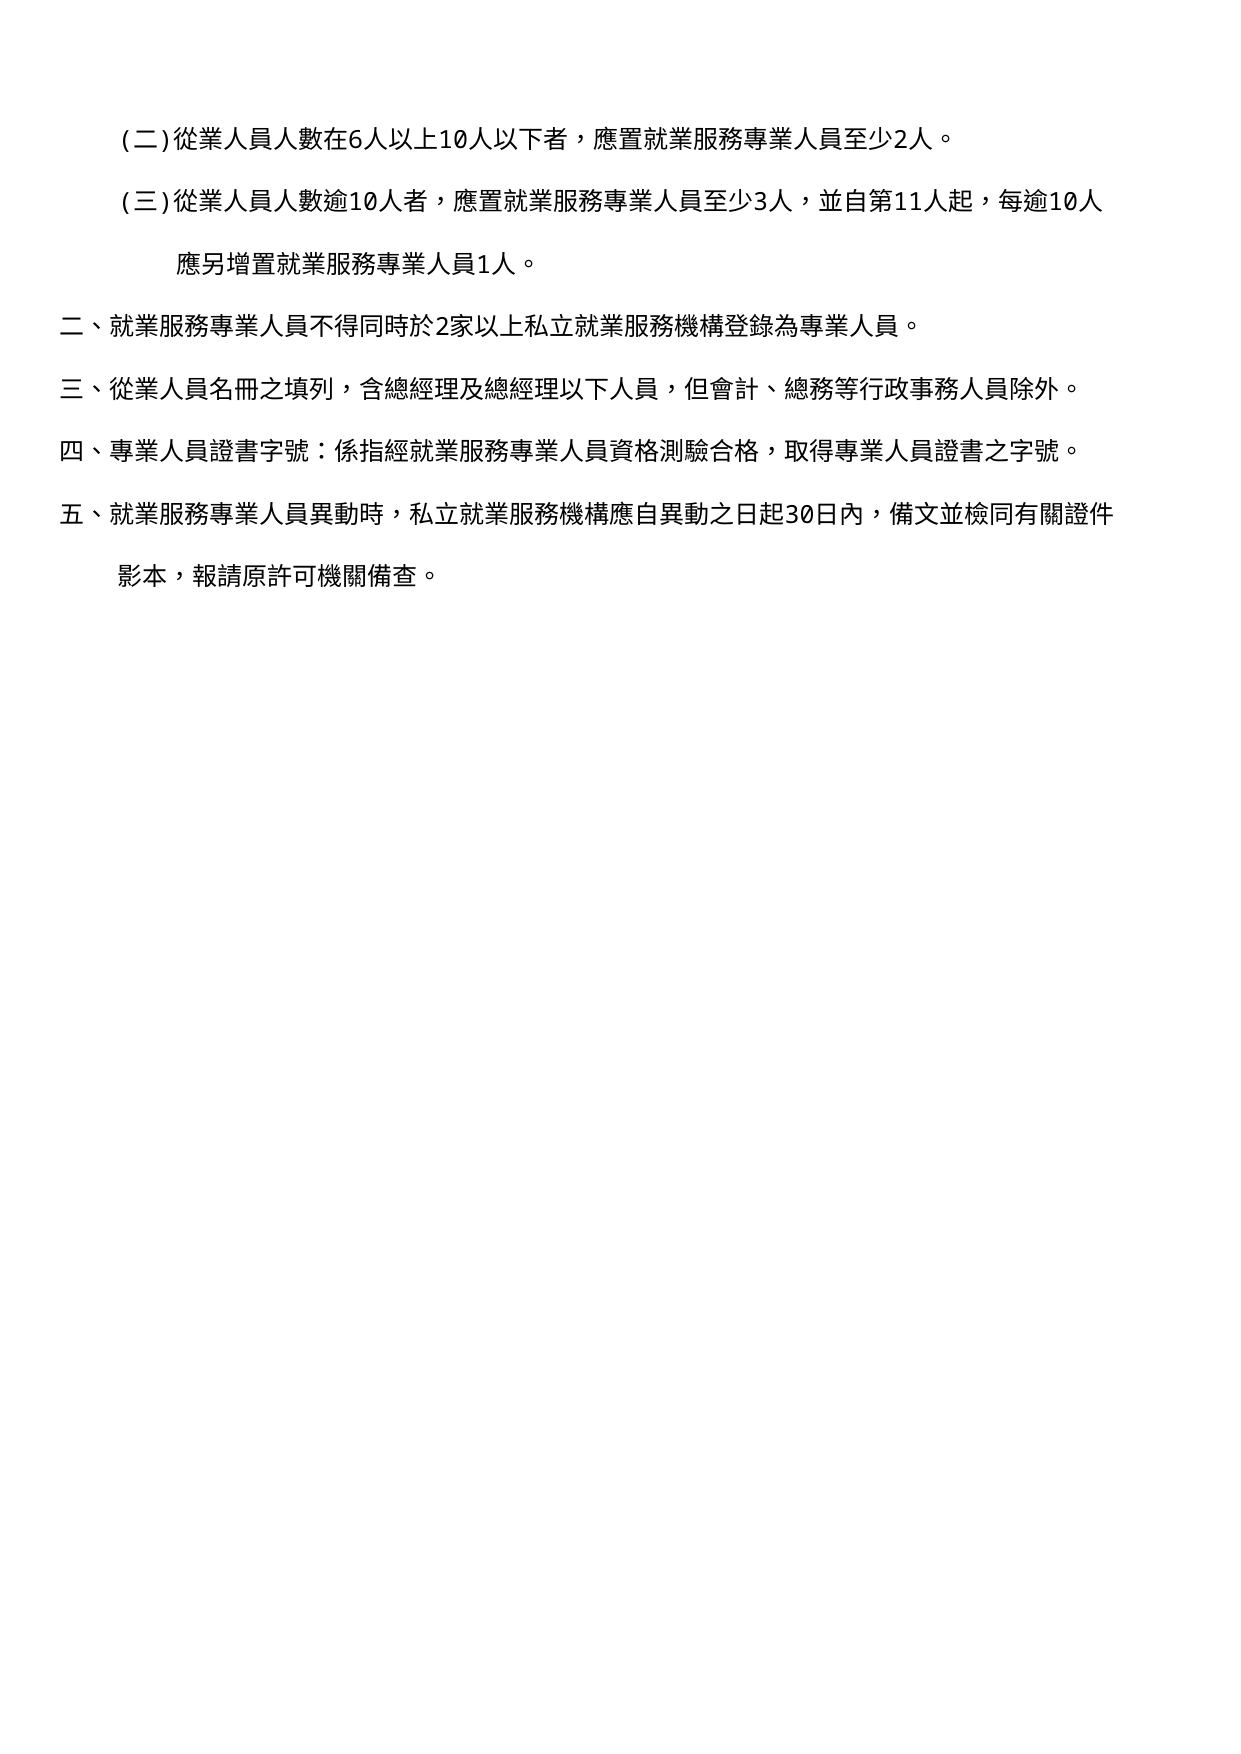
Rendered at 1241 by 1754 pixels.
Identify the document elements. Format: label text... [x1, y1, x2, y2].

text 五、就業服務專業人員異動時，私立就業服務機構應自異動之日起30日內，備文並檢同有關證件影本，報請原許可機關備查。 [59, 471, 1122, 596]
text (三)從業人員人數逾10人者，應置就業服務專業人員至少3人，並自第11人起，每逾10人應另增置就業服務專業人員1人。 [118, 158, 1122, 283]
text (二)從業人員人數在6人以上10人以下者，應置就業服務專業人員至少2人。 [118, 96, 1122, 158]
text 四、專業人員證書字號：係指經就業服務專業人員資格測驗合格，取得專業人員證書之字號。 [59, 408, 1122, 471]
text 三、從業人員名冊之填列，含總經理及總經理以下人員，但會計、總務等行政事務人員除外。 [59, 346, 1122, 408]
text 二、就業服務專業人員不得同時於2家以上私立就業服務機構登錄為專業人員。 [59, 283, 1122, 346]
